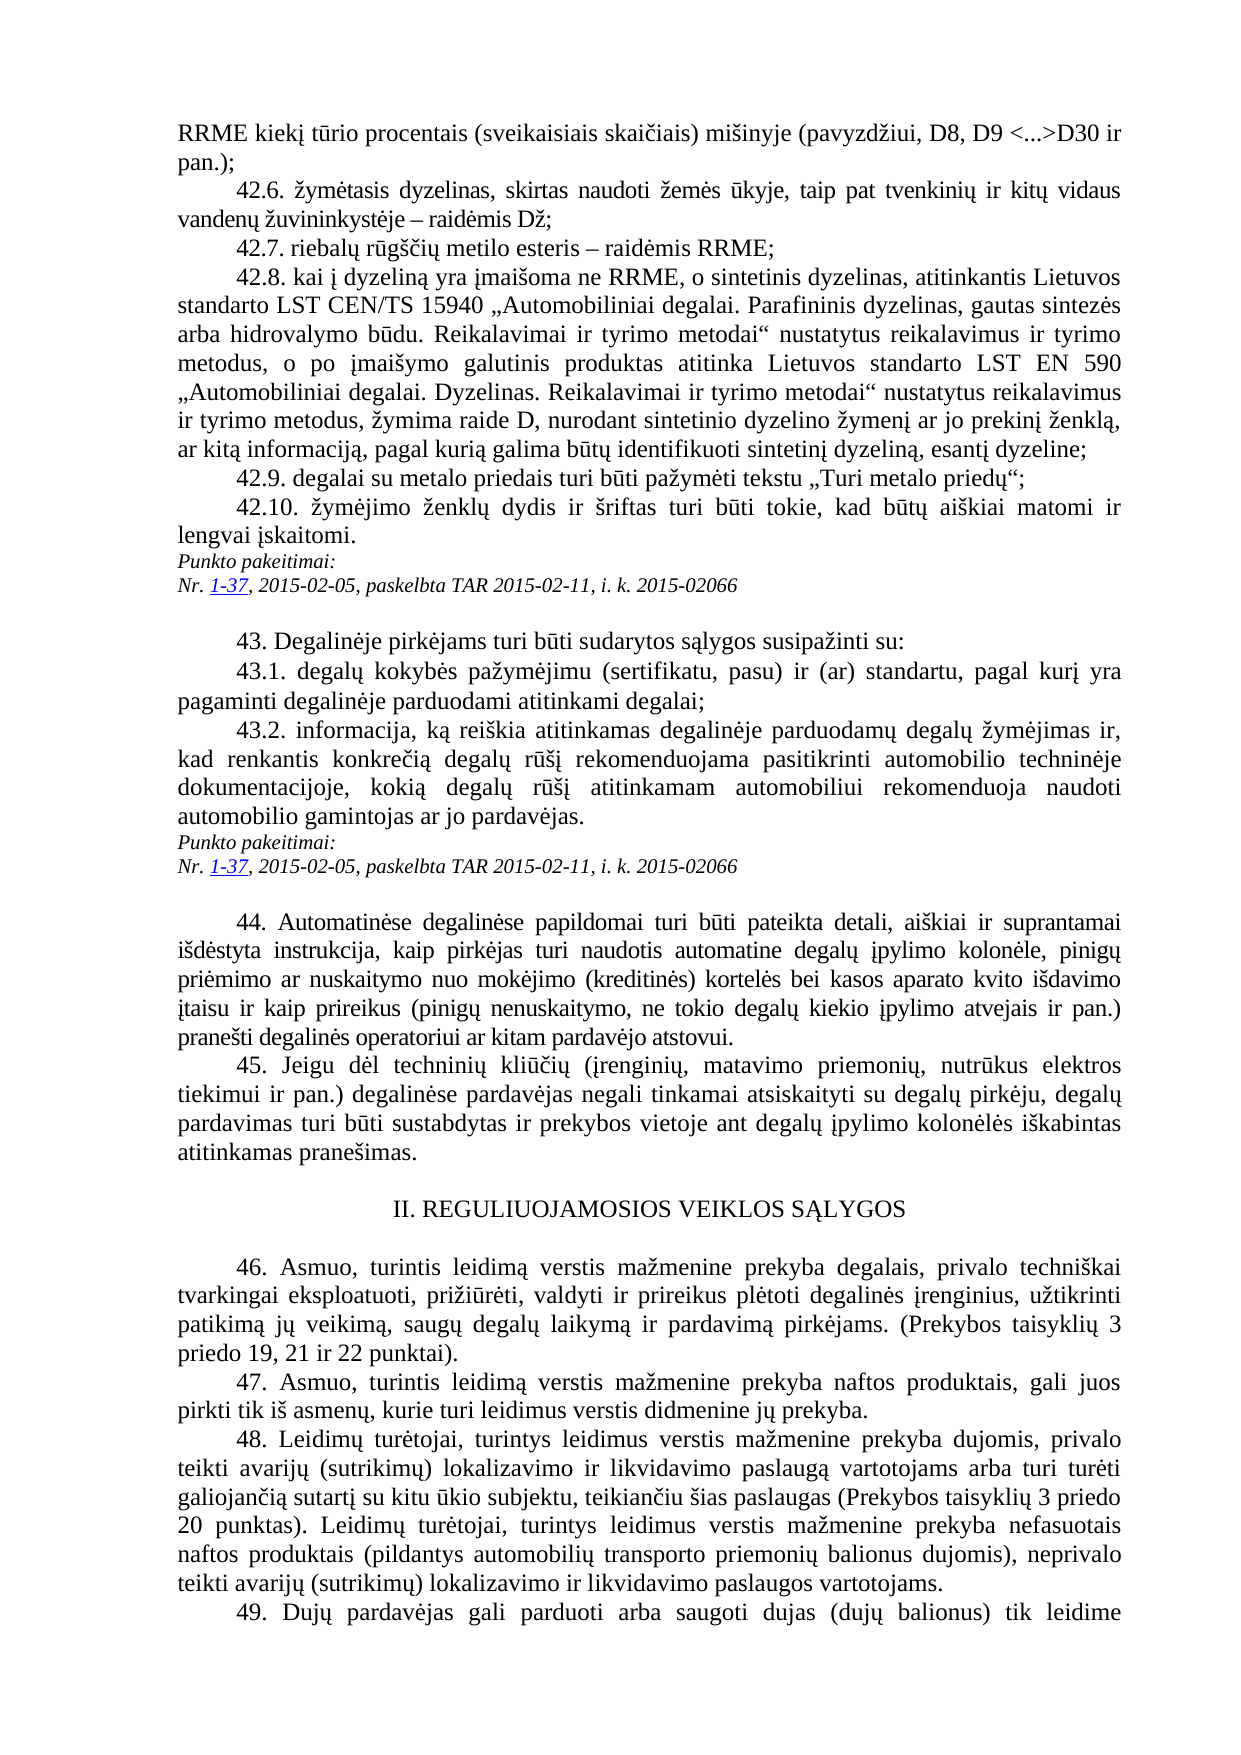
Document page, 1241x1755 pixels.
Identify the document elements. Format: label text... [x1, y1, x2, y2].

text 45. Jeigu dėl techninių kliūčių (įrenginių, matavimo priemonių, nutrūkus elektros tiekimui ir pan.) degalinėse pardavėjas negali tinkamai atsiskaityti su degalų pirkėju, degalų pardavimas turi būti sustabdytas ir prekybos vietoje ant degalų įpylimo kolonėlės iškabintas atitinkamas pranešimas. [177, 1051, 1122, 1166]
text Nr. 1-37, 2015-02-05, paskelbta TAR 2015-02-11, i. k. 2015-02066 [177, 573, 1122, 597]
text 44. Automatinėse degalinėse papildomai turi būti pateikta detali, aiškiai ir suprantamai išdėstyta instrukcija, kaip pirkėjas turi naudotis automatine degalų įpylimo kolonėle, pinigų priėmimo ar nuskaitymo nuo mokėjimo (kreditinės) kortelės bei kasos aparato kvito išdavimo įtaisu ir kaip prireikus (pinigų nenuskaitymo, ne tokio degalų kiekio įpylimo atvejais ir pan.) pranešti degalinės operatoriui ar kitam pardavėjo atstovui. [177, 907, 1122, 1051]
text 42.7. riebalų rūgščių metilo esteris – raidėmis RRME; [177, 233, 1122, 262]
text Punkto pakeitimai: [177, 830, 1122, 854]
text 46. Asmuo, turintis leidimą verstis mažmenine prekyba degalais, privalo techniškai tvarkingai eksploatuoti, prižiūrėti, valdyti ir prireikus plėtoti degalinės įrenginius, užtikrinti patikimą jų veikimą, saugų degalų laikymą ir pardavimą pirkėjams. (Prekybos taisyklių 3 priedo 19, 21 ir 22 punktai). [177, 1252, 1122, 1367]
text 42.10. žymėjimo ženklų dydis ir šriftas turi būti tokie, kad būtų aiškiai matomi ir lengvai įskaitomi. [177, 492, 1122, 549]
text 47. Asmuo, turintis leidimą verstis mažmenine prekyba naftos produktais, gali juos pirkti tik iš asmenų, kurie turi leidimus verstis didmenine jų prekyba. [177, 1367, 1122, 1424]
text 42.9. degalai su metalo priedais turi būti pažymėti tekstu „Turi metalo priedų“; [177, 463, 1122, 492]
text RRME kiekį tūrio procentais (sveikaisiais skaičiais) mišinyje (pavyzdžiui, D8, D9 <...>D30 ir pan.); [177, 118, 1122, 176]
text 48. Leidimų turėtojai, turintys leidimus verstis mažmenine prekyba dujomis, privalo teikti avarijų (sutrikimų) lokalizavimo ir likvidavimo paslaugą vartotojams arba turi turėti galiojančią sutartį su kitu ūkio subjektu, teikiančiu šias paslaugas (Prekybos taisyklių 3 priedo 20 punktas). Leidimų turėtojai, turintys leidimus verstis mažmenine prekyba nefasuotais naftos produktais (pildantys automobilių transporto priemonių balionus dujomis), neprivalo teikti avarijų (sutrikimų) lokalizavimo ir likvidavimo paslaugos vartotojams. [177, 1424, 1122, 1597]
text 43.1. degalų kokybės pažymėjimu (sertifikatu, pasu) ir (ar) standartu, pagal kurį yra pagaminti degalinėje parduodami atitinkami degalai; [177, 655, 1122, 715]
text Punkto pakeitimai: [177, 549, 1122, 573]
text II. REGULIUOJAMOSIOS VEIKLOS SĄLYGOS [177, 1194, 1122, 1223]
text 42.6. žymėtasis dyzelinas, skirtas naudoti žemės ūkyje, taip pat tvenkinių ir kitų vidaus vandenų žuvininkystėje – raidėmis Dž; [177, 176, 1122, 233]
text 42.8. kai į dyzeliną yra įmaišoma ne RRME, o sintetinis dyzelinas, atitinkantis Lietuvos standarto LST CEN/TS 15940 „Automobiliniai degalai. Parafininis dyzelinas, gautas sintezės arba hidrovalymo būdu. Reikalavimai ir tyrimo metodai“ nustatytus reikalavimus ir tyrimo metodus, o po įmaišymo galutinis produktas atitinka Lietuvos standarto LST EN 590 „Automobiliniai degalai. Dyzelinas. Reikalavimai ir tyrimo metodai“ nustatytus reikalavimus ir tyrimo metodus, žymima raide D, nurodant sintetinio dyzelino žymenį ar jo prekinį ženklą, ar kitą informaciją, pagal kurią galima būtų identifikuoti sintetinį dyzeliną, esantį dyzeline; [177, 262, 1122, 463]
text 49. Dujų pardavėjas gali parduoti arba saugoti dujas (dujų balionus) tik leidime [177, 1597, 1122, 1626]
text Nr. 1-37, 2015-02-05, paskelbta TAR 2015-02-11, i. k. 2015-02066 [177, 854, 1122, 878]
text 43.2. informacija, ką reiškia atitinkamas degalinėje parduodamų degalų žymėjimas ir, kad renkantis konkrečią degalų rūšį rekomenduojama pasitikrinti automobilio techninėje dokumentacijoje, kokią degalų rūšį atitinkamam automobiliui rekomenduoja naudoti automobilio gamintojas ar jo pardavėjas. [177, 715, 1122, 830]
text 43. Degalinėje pirkėjams turi būti sudarytos sąlygos susipažinti su: [177, 626, 1122, 655]
